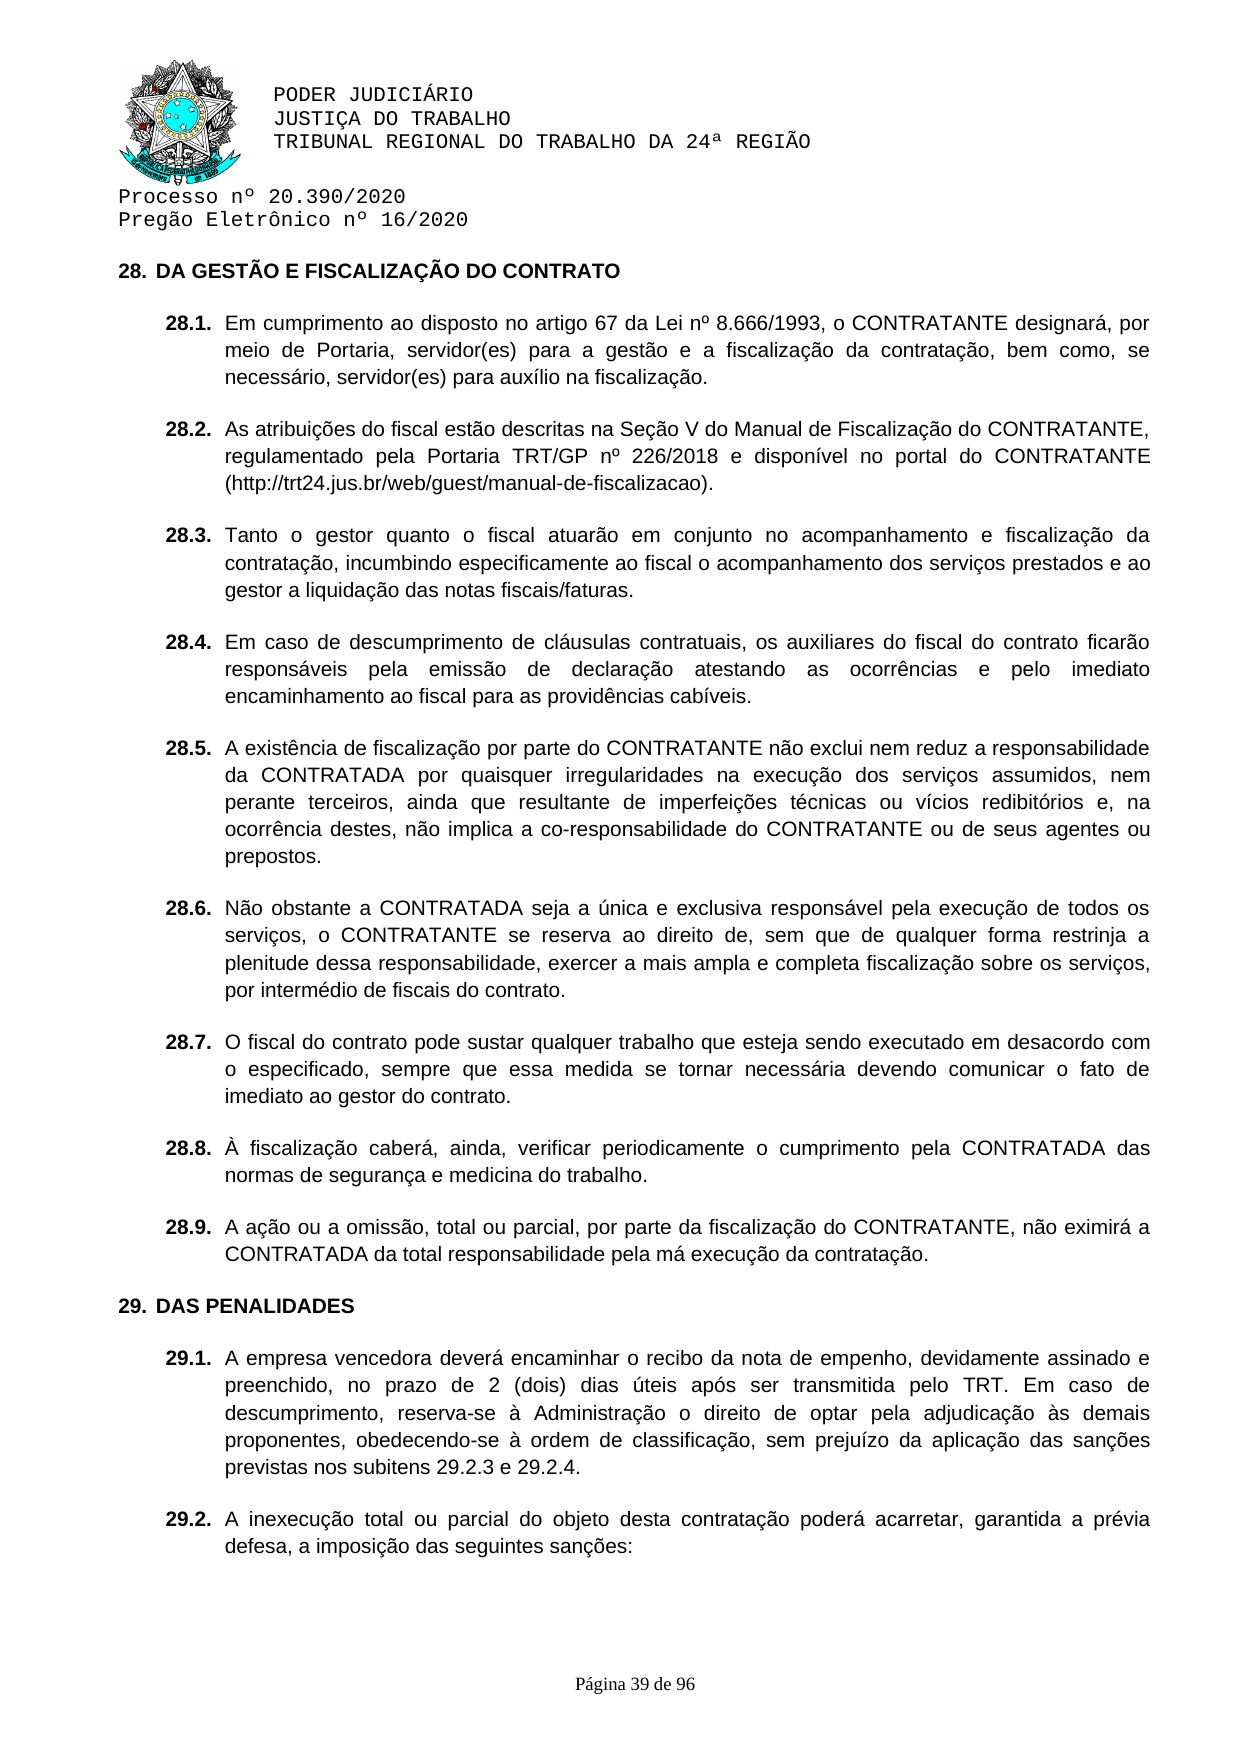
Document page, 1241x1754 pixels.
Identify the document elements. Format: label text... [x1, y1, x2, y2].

subtitle A ação ou a omissão, total ou parcial, por parte da fiscalização do CONTRATANTE, não eximirá a CONTRATADA da total responsabilidade pela má execução da contratação. [165, 1213, 1152, 1267]
subtitle O fiscal do contrato pode sustar qualquer trabalho que esteja sendo executado em desacordo com o especificado, sempre que essa medida se tornar necessária devendo comunicar o fato de imediato ao gestor do contrato. [165, 1027, 1152, 1109]
picture [118, 59, 243, 186]
subtitle Não obstante a CONTRATADA seja a única e exclusiva responsável pela execução de todos os serviços, o CONTRATANTE se reserva ao direito de, sem que de qualquer forma restrinja a plenitude dessa responsabilidade, exercer a mais ampla e completa fiscalização sobre os serviços, por intermédio de fiscais do contrato. [165, 894, 1152, 1002]
subtitle Tanto o gestor quanto o fiscal atuarão em conjunto no acompanhamento e fiscalização da contratação, incumbindo especificamente ao fiscal o acompanhamento dos serviços prestados e ao gestor a liquidação das notas fiscais/faturas. [165, 521, 1152, 602]
subtitle DAS PENALIDADES [118, 1292, 1152, 1319]
subtitle À fiscalização caberá, ainda, verificar periodicamente o cumprimento pela CONTRATADA das normas de segurança e medicina do trabalho. [165, 1134, 1152, 1188]
subtitle As atribuições do fiscal estão descritas na Seção V do Manual de Fiscalização do CONTRATANTE, regulamentado pela Portaria TRT/GP nº 226/2018 e disponível no portal do CONTRATANTE (http://trt24.jus.br/web/guest/manual-de-fiscalizacao). [165, 415, 1152, 496]
subtitle DA GESTÃO E FISCALIZAÇÃO DO CONTRATO [118, 257, 1152, 284]
subtitle A existência de fiscalização por parte do CONTRATANTE não exclui nem reduz a responsabilidade da CONTRATADA por quaisquer irregularidades na execução dos serviços assumidos, nem perante terceiros, ainda que resultante de imperfeições técnicas ou vícios redibitórios e, na ocorrência destes, não implica a co-responsabilidade do CONTRATANTE ou de seus agentes ou prepostos. [165, 734, 1152, 869]
subtitle A empresa vencedora deverá encaminhar o recibo da nota de empenho, devidamente assinado e preenchido, no prazo de 2 (dois) dias úteis após ser transmitida pelo TRT. Em caso de descumprimento, reserva-se à Administração o direito de optar pela adjudicação às demais proponentes, obedecendo-se à ordem de classificação, sem prejuízo da aplicação das sanções previstas nos subitens 29.2.3 e 29.2.4. [165, 1344, 1152, 1479]
subtitle Em caso de descumprimento de cláusulas contratuais, os auxiliares do fiscal do contrato ficarão responsáveis pela emissão de declaração atestando as ocorrências e pelo imediato encaminhamento ao fiscal para as providências cabíveis. [165, 627, 1152, 709]
subtitle Em cumprimento ao disposto no artigo 67 da Lei nº 8.666/1993, o CONTRATANTE designará, por meio de Portaria, servidor(es) para a gestão e a fiscalização da contratação, bem como, se necessário, servidor(es) para auxílio na fiscalização. [165, 309, 1152, 390]
subtitle A inexecução total ou parcial do objeto desta contratação poderá acarretar, garantida a prévia defesa, a imposição das seguintes sanções: [165, 1504, 1152, 1559]
